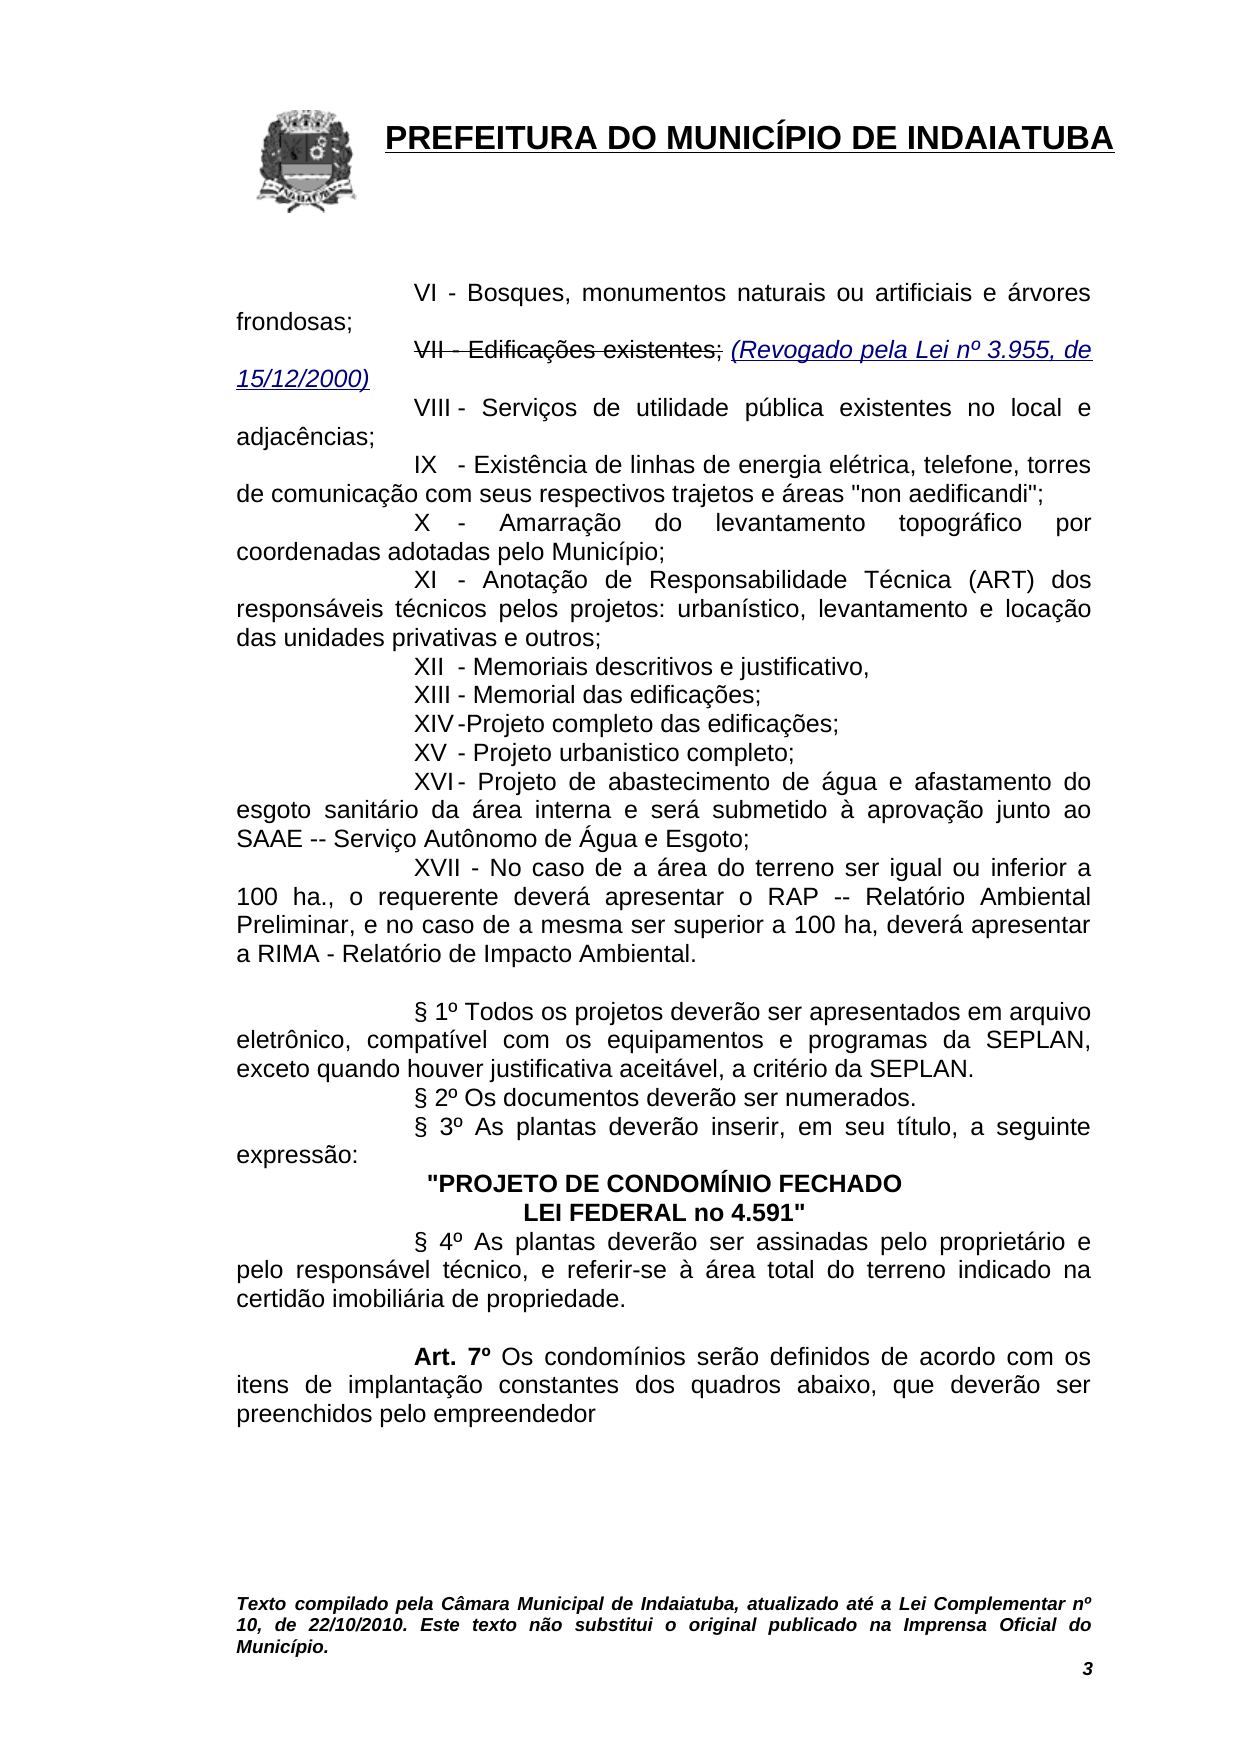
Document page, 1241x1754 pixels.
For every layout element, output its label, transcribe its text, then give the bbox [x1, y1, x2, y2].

text VII - Edificações existentes; (Revogado pela Lei nº 3.955, de 15/12/2000) [236, 335, 1092, 393]
text XI - Anotação de Responsabilidade Técnica (ART) dos responsáveis técnicos pelos projetos: urbanístico, levantamento e locação das unidades privativas e outros; [236, 565, 1092, 652]
text XVI - Projeto de abastecimento de água e afastamento do esgoto sanitário da área interna e será submetido à aprovação junto ao SAAE -- Serviço Autônomo de Água e Esgoto; [236, 767, 1092, 853]
text Art. 7º Os condomínios serão definidos de acordo com os itens de implantação constantes dos quadros abaixo, que deverão ser preenchidos pelo empreendedor [236, 1342, 1092, 1428]
text § 4º As plantas deverão ser assinadas pelo proprietário e pelo responsável técnico, e referir-se à área total do terreno indicado na certidão imobiliária de propriedade. [236, 1227, 1092, 1313]
text § 3º As plantas deverão inserir, em seu título, a seguinte expressão: [236, 1112, 1092, 1169]
text X - Amarração do levantamento topográfico por coordenadas adotadas pelo Município; [236, 508, 1092, 565]
text LEI FEDERAL no 4.591" [236, 1198, 1092, 1227]
text § 2º Os documentos deverão ser numerados. [236, 1083, 1092, 1112]
text XVII - No caso de a área do terreno ser igual ou inferior a 100 ha., o requerente deverá apresentar o RAP -- Relatório Ambiental Preliminar, e no caso de a mesma ser superior a 100 ha, deverá apresentar a RIMA - Relatório de Impacto Ambiental. [236, 853, 1092, 968]
text § 1º Todos os projetos deverão ser apresentados em arquivo eletrônico, compatível com os equipamentos e programas da SEPLAN, exceto quando houver justificativa aceitável, a critério da SEPLAN. [236, 997, 1092, 1083]
text XIV -Projeto completo das edificações; [236, 709, 1092, 738]
text XV - Projeto urbanistico completo; [236, 738, 1092, 767]
text VIII - Serviços de utilidade pública existentes no local e adjacências; [236, 393, 1092, 450]
text XII - Memoriais descritivos e justificativo, [236, 652, 1092, 680]
text IX - Existência de linhas de energia elétrica, telefone, torres de comunicação com seus respectivos trajetos e áreas "non aedificandi"; [236, 450, 1092, 508]
text XIII - Memorial das edificações; [236, 680, 1092, 709]
text VI - Bosques, monumentos naturais ou artificiais e árvores frondosas; [236, 278, 1092, 335]
text "PROJETO DE CONDOMÍNIO FECHADO [236, 1169, 1092, 1198]
